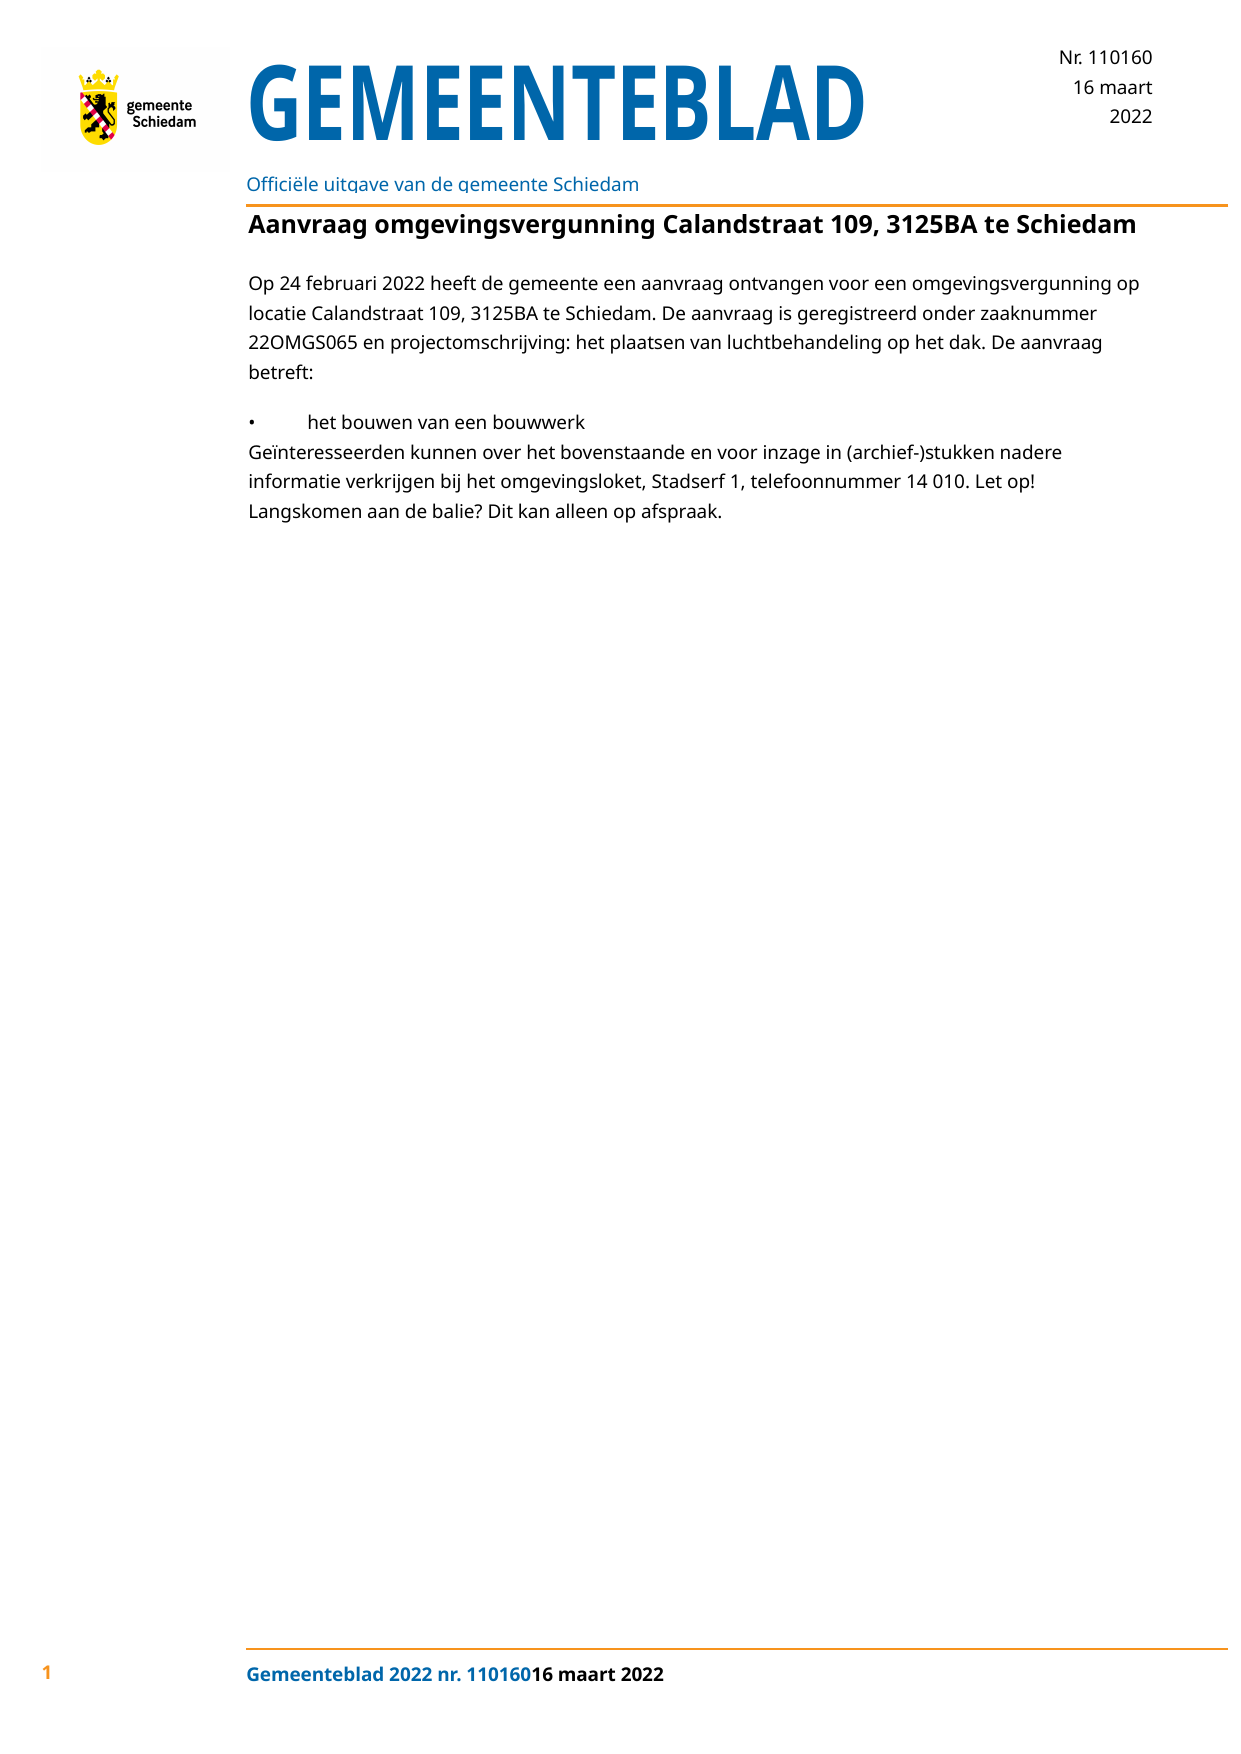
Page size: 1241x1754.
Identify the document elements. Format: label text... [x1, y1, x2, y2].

text Aanvraag omgevingsvergunning Calandstraat 109, 3125BA te Schiedam [248, 207, 1152, 241]
text Geïnteresseerden kunnen over het bovenstaande en voor inzage in (archief-)stukken nadere informatie verkrijgen bij het omgevingsloket, Stadserf 1, telefoonnummer 14 010. Let op! Langskomen aan de balie? Dit kan alleen op afspraak. [248, 439, 1152, 524]
text Op 24 februari 2022 heeft de gemeente een aanvraag ontvangen voor een omgevingsvergunning op locatie Calandstraat 109, 3125BA te Schiedam. De aanvraag is geregistreerd onder zaaknummer 22OMGS065 en projectomschrijving: het plaatsen van luchtbehandeling op het dak. De aanvraag betreft: [248, 270, 1152, 385]
picture [41, 47, 231, 172]
list het bouwen van een bouwwerk [248, 409, 1152, 435]
